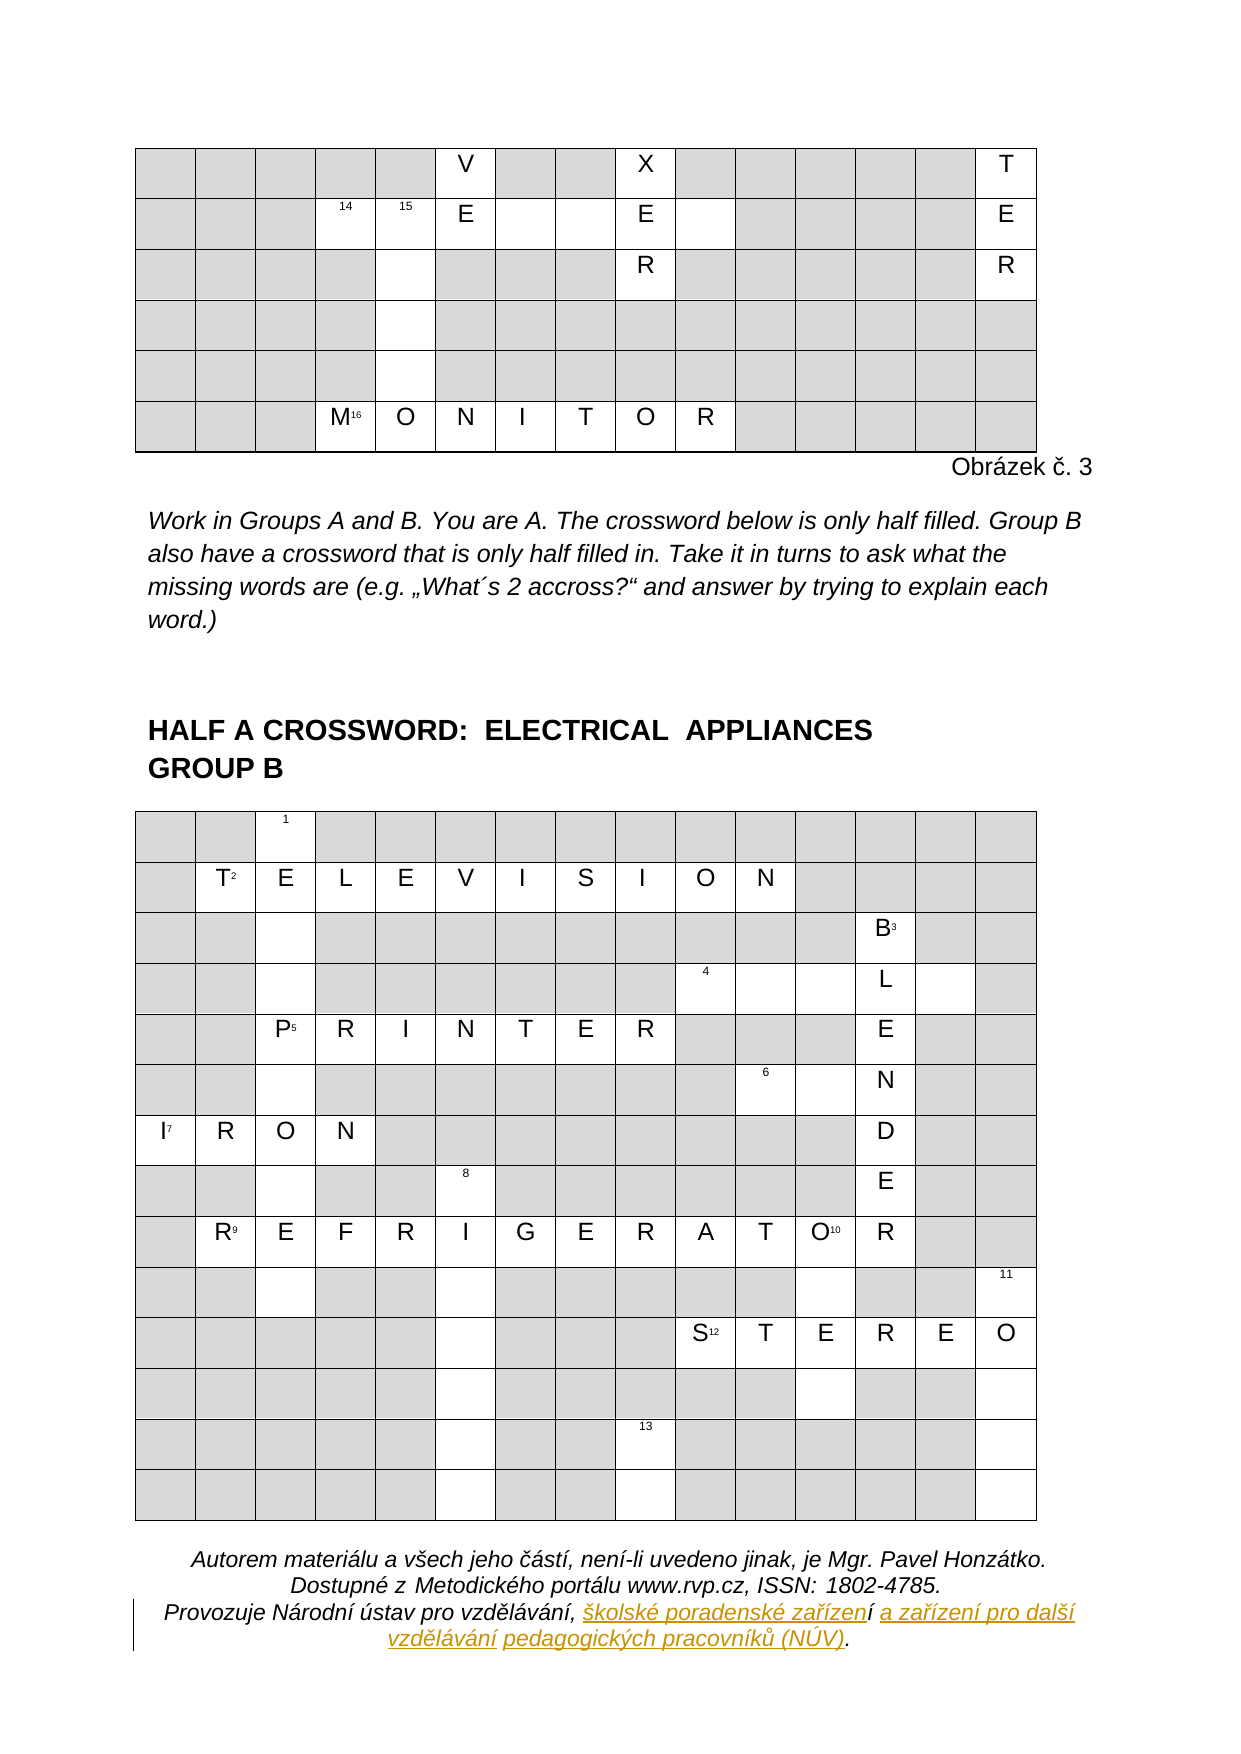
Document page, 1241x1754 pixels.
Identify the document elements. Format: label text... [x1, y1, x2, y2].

table_cell [556, 1318, 615, 1368]
table_cell [196, 351, 255, 401]
table_cell [916, 1268, 975, 1317]
table_cell [976, 1015, 1036, 1064]
table_cell [676, 1268, 735, 1317]
text Obrázek č. 3 [148, 452, 1093, 481]
table_cell [916, 913, 975, 963]
table_cell [616, 1166, 675, 1216]
table_cell [196, 1318, 255, 1368]
table_cell [136, 301, 195, 350]
table_cell 4 [676, 964, 735, 1013]
table_cell E [796, 1318, 855, 1368]
table_cell [796, 863, 855, 912]
table_cell [916, 351, 975, 401]
table_cell [196, 1065, 255, 1115]
table_cell [796, 199, 855, 249]
table_cell V [436, 863, 495, 912]
table_cell [496, 149, 555, 198]
table_cell [556, 1116, 615, 1165]
table_cell [496, 1318, 555, 1368]
table_cell [136, 1369, 195, 1418]
table_cell E [436, 199, 495, 249]
table_cell [676, 913, 735, 963]
table_cell [316, 1065, 375, 1115]
table_header 1 [256, 812, 315, 862]
table_cell [736, 351, 795, 401]
table_cell [676, 1420, 735, 1469]
table_cell [796, 1470, 855, 1520]
table_cell [196, 250, 255, 299]
table_cell [136, 1420, 195, 1469]
table_cell [256, 351, 315, 401]
table_cell I [496, 863, 555, 912]
table_cell [256, 1268, 315, 1317]
table_header [736, 812, 795, 862]
table_cell [676, 301, 735, 350]
table_cell [256, 1166, 315, 1216]
table_cell [736, 301, 795, 350]
table_cell [436, 1065, 495, 1115]
table_cell [736, 1268, 795, 1317]
table_cell 11 [976, 1268, 1036, 1317]
table_cell I [376, 1015, 435, 1064]
table_header [136, 812, 195, 862]
table_cell [316, 1470, 375, 1520]
table_cell [376, 1470, 435, 1520]
table_cell [436, 1470, 495, 1520]
table_header [496, 812, 555, 862]
table_cell E [556, 1015, 615, 1064]
table_cell [136, 1015, 195, 1064]
text Work in Groups A and B. You are A. The crossword below is only half filled. Group B also have a crossword that is only half filled in. Take it in turns to ask what the missing words are (e.g. „What´s 2 accross?“ and answer by trying to explain each word.) [148, 506, 1093, 634]
table_cell [316, 149, 375, 198]
table_cell [916, 1420, 975, 1469]
table_cell [196, 1015, 255, 1064]
table_cell [196, 1166, 255, 1216]
table_cell [736, 1166, 795, 1216]
table_cell [136, 863, 195, 912]
table_cell [256, 402, 315, 451]
table_cell [496, 351, 555, 401]
table_cell [856, 1470, 915, 1520]
table_cell [736, 1369, 795, 1418]
table_cell [736, 1116, 795, 1165]
table_cell [136, 149, 195, 198]
table_cell P5 [256, 1015, 315, 1064]
table_cell [436, 913, 495, 963]
table_cell [796, 1420, 855, 1469]
table_cell [256, 1318, 315, 1368]
table_cell T [976, 149, 1036, 198]
table_cell [256, 1420, 315, 1469]
table_cell [916, 1369, 975, 1418]
table_cell [256, 149, 315, 198]
table_cell [736, 1420, 795, 1469]
table_cell [916, 1015, 975, 1064]
table_cell I [616, 863, 675, 912]
table_header [976, 812, 1036, 862]
table_cell [676, 351, 735, 401]
table_cell [316, 1369, 375, 1418]
table_cell [916, 1217, 975, 1267]
table_cell E [256, 863, 315, 912]
table_cell [616, 1116, 675, 1165]
table_cell [376, 301, 435, 350]
table_cell [316, 351, 375, 401]
table_cell [916, 301, 975, 350]
table_cell T [556, 402, 615, 451]
table_cell [316, 250, 375, 299]
table_cell [736, 1015, 795, 1064]
table_cell [316, 1166, 375, 1216]
table_cell [496, 250, 555, 299]
table_cell N [856, 1065, 915, 1115]
table_cell [556, 1470, 615, 1520]
table_cell [916, 1470, 975, 1520]
table_cell R [196, 1116, 255, 1165]
table_cell [436, 964, 495, 1013]
table_cell E [376, 863, 435, 912]
table_cell [976, 863, 1036, 912]
table_cell [496, 1369, 555, 1418]
table_cell F [316, 1217, 375, 1267]
table_cell [976, 301, 1036, 350]
table_cell [496, 1268, 555, 1317]
table_cell [736, 250, 795, 299]
table_cell [616, 1065, 675, 1115]
table_cell T [736, 1217, 795, 1267]
table_cell [436, 1420, 495, 1469]
table_cell [736, 402, 795, 451]
table_cell [316, 913, 375, 963]
table_cell [796, 1065, 855, 1115]
table_cell [616, 301, 675, 350]
table_cell [556, 1065, 615, 1115]
table_cell [916, 250, 975, 299]
table_cell [256, 964, 315, 1013]
table_cell [796, 301, 855, 350]
table_cell [316, 301, 375, 350]
table_cell [616, 1369, 675, 1418]
table_header [196, 812, 255, 862]
table_cell [196, 199, 255, 249]
table_header [316, 812, 375, 862]
table_cell [676, 1369, 735, 1418]
table_header [556, 812, 615, 862]
table_cell [196, 913, 255, 963]
table_cell [616, 1268, 675, 1317]
table_cell [196, 1470, 255, 1520]
table_cell [976, 1420, 1036, 1469]
table_cell [856, 402, 915, 451]
table_cell [496, 199, 555, 249]
table_cell [976, 1166, 1036, 1216]
table_cell [256, 1065, 315, 1115]
table_cell A [676, 1217, 735, 1267]
table_cell [976, 1065, 1036, 1115]
table_cell [136, 913, 195, 963]
table_cell M16 [316, 402, 375, 451]
table_cell [256, 199, 315, 249]
table_cell [376, 1065, 435, 1115]
table_cell [736, 913, 795, 963]
table_cell [496, 1470, 555, 1520]
table_cell B3 [856, 913, 915, 963]
table_cell [496, 1166, 555, 1216]
table_cell [976, 1470, 1036, 1520]
text HALF A CROSSWORD: ELECTRICAL APPLIANCES GROUP B [148, 713, 1093, 785]
table_cell [676, 1166, 735, 1216]
table_cell [556, 149, 615, 198]
table_header [916, 812, 975, 862]
table_cell E [616, 199, 675, 249]
table_cell O10 [796, 1217, 855, 1267]
table_cell [736, 1470, 795, 1520]
table_cell [496, 1420, 555, 1469]
table_cell [556, 250, 615, 299]
table_cell I7 [136, 1116, 195, 1165]
table_cell [496, 301, 555, 350]
table_cell [436, 1268, 495, 1317]
table_cell [796, 1166, 855, 1216]
table_cell [976, 1369, 1036, 1418]
table_cell [376, 351, 435, 401]
table_cell R [616, 250, 675, 299]
table_cell O [376, 402, 435, 451]
table_cell [196, 1420, 255, 1469]
table_cell [496, 964, 555, 1013]
table_cell [196, 1369, 255, 1418]
table_cell [436, 1369, 495, 1418]
table_cell [136, 199, 195, 249]
table_cell R [376, 1217, 435, 1267]
table_cell [796, 1369, 855, 1418]
table_cell [556, 351, 615, 401]
table_cell E [856, 1166, 915, 1216]
table_cell [136, 1166, 195, 1216]
table_cell [616, 1318, 675, 1368]
table_cell [796, 149, 855, 198]
table_cell R9 [196, 1217, 255, 1267]
table_cell [136, 1217, 195, 1267]
table_cell [676, 1116, 735, 1165]
table_cell [676, 149, 735, 198]
table_cell [856, 199, 915, 249]
table_cell [256, 1369, 315, 1418]
table_cell 6 [736, 1065, 795, 1115]
table_cell [676, 1015, 735, 1064]
table_cell [796, 964, 855, 1013]
table_cell [556, 913, 615, 963]
table_cell R [676, 402, 735, 451]
table_cell T2 [196, 863, 255, 912]
table_cell [796, 1116, 855, 1165]
table_header [376, 812, 435, 862]
table_cell [796, 351, 855, 401]
table_cell [316, 1268, 375, 1317]
table_cell O [976, 1318, 1036, 1368]
table_cell [376, 250, 435, 299]
table_cell [496, 1065, 555, 1115]
table_header [436, 812, 495, 862]
table_cell [136, 1470, 195, 1520]
table_cell [436, 301, 495, 350]
table_cell [856, 1268, 915, 1317]
table_cell [976, 402, 1036, 451]
table_cell T [496, 1015, 555, 1064]
table_cell [136, 1268, 195, 1317]
table_cell [436, 250, 495, 299]
table_cell [136, 1065, 195, 1115]
table_cell E [256, 1217, 315, 1267]
table_cell [376, 1420, 435, 1469]
table_cell [976, 1116, 1036, 1165]
table_cell G [496, 1217, 555, 1267]
table_cell [556, 1268, 615, 1317]
table_cell N [436, 1015, 495, 1064]
table_cell [796, 913, 855, 963]
table_cell [376, 1116, 435, 1165]
table_cell [376, 1369, 435, 1418]
table_cell [976, 964, 1036, 1013]
table_header [676, 812, 735, 862]
table_cell [796, 1268, 855, 1317]
table_cell R [976, 250, 1036, 299]
table_cell 14 [316, 199, 375, 249]
table_cell [196, 301, 255, 350]
table_cell [376, 1318, 435, 1368]
table_cell [556, 301, 615, 350]
table_cell [136, 1318, 195, 1368]
table_cell [436, 1116, 495, 1165]
table_cell L [316, 863, 375, 912]
table_cell [556, 964, 615, 1013]
table_cell [556, 1420, 615, 1469]
table_header [616, 812, 675, 862]
table_cell S12 [676, 1318, 735, 1368]
table_cell T [736, 1318, 795, 1368]
table_cell [316, 964, 375, 1013]
table_cell [436, 1318, 495, 1368]
table_cell [616, 964, 675, 1013]
table_cell I [496, 402, 555, 451]
table_cell [856, 351, 915, 401]
table_cell [316, 1420, 375, 1469]
table_cell [436, 351, 495, 401]
table_cell [856, 1369, 915, 1418]
table_cell [376, 1166, 435, 1216]
table_cell [916, 863, 975, 912]
table_cell [796, 402, 855, 451]
table_cell E [976, 199, 1036, 249]
table_cell [736, 149, 795, 198]
table_cell [376, 1268, 435, 1317]
table_header [796, 812, 855, 862]
table_cell [196, 149, 255, 198]
table_cell [976, 1217, 1036, 1267]
table_cell D [856, 1116, 915, 1165]
table_cell [796, 250, 855, 299]
table_cell R [316, 1015, 375, 1064]
table_cell [256, 301, 315, 350]
table_cell V [436, 149, 495, 198]
table_cell N [436, 402, 495, 451]
table_cell [256, 1470, 315, 1520]
table_cell O [676, 863, 735, 912]
table_cell [916, 964, 975, 1013]
table_cell [376, 149, 435, 198]
table_cell 13 [616, 1420, 675, 1469]
table_cell I [436, 1217, 495, 1267]
table_cell [856, 250, 915, 299]
table_cell [136, 964, 195, 1013]
table_cell O [616, 402, 675, 451]
table_cell [616, 913, 675, 963]
table_cell [556, 1369, 615, 1418]
table_cell [196, 964, 255, 1013]
table_cell N [316, 1116, 375, 1165]
table_header [856, 812, 915, 862]
table_cell [616, 351, 675, 401]
table_cell [976, 351, 1036, 401]
table_cell [916, 1065, 975, 1115]
table_cell L [856, 964, 915, 1013]
table_cell R [616, 1015, 675, 1064]
table_cell [856, 149, 915, 198]
table_cell S [556, 863, 615, 912]
table_cell [916, 149, 975, 198]
table_cell R [856, 1318, 915, 1368]
table_cell E [916, 1318, 975, 1368]
table_cell [316, 1318, 375, 1368]
table_cell [676, 1470, 735, 1520]
table_cell E [556, 1217, 615, 1267]
table_cell [376, 964, 435, 1013]
table_cell [616, 1470, 675, 1520]
table_cell [856, 1420, 915, 1469]
table_cell 15 [376, 199, 435, 249]
table_cell X [616, 149, 675, 198]
table_cell [136, 351, 195, 401]
table_cell [736, 199, 795, 249]
table_cell R [616, 1217, 675, 1267]
table_cell [196, 402, 255, 451]
table_cell E [856, 1015, 915, 1064]
table_cell [916, 402, 975, 451]
table_cell [856, 301, 915, 350]
table_cell [916, 1166, 975, 1216]
table_cell O [256, 1116, 315, 1165]
table_cell 8 [436, 1166, 495, 1216]
table_cell [736, 964, 795, 1013]
table_cell [256, 913, 315, 963]
table_cell [856, 863, 915, 912]
table_cell [496, 913, 555, 963]
table_cell [496, 1116, 555, 1165]
table_cell [676, 199, 735, 249]
table_cell [976, 913, 1036, 963]
table_cell [196, 1268, 255, 1317]
table_cell R [856, 1217, 915, 1267]
table_cell [376, 913, 435, 963]
table_cell [676, 1065, 735, 1115]
table_cell [556, 1166, 615, 1216]
table_cell [136, 402, 195, 451]
table_cell [556, 199, 615, 249]
table_cell [916, 199, 975, 249]
table_cell N [736, 863, 795, 912]
table_cell [916, 1116, 975, 1165]
table_cell [136, 250, 195, 299]
table_cell [676, 250, 735, 299]
table_cell [796, 1015, 855, 1064]
table_cell [256, 250, 315, 299]
